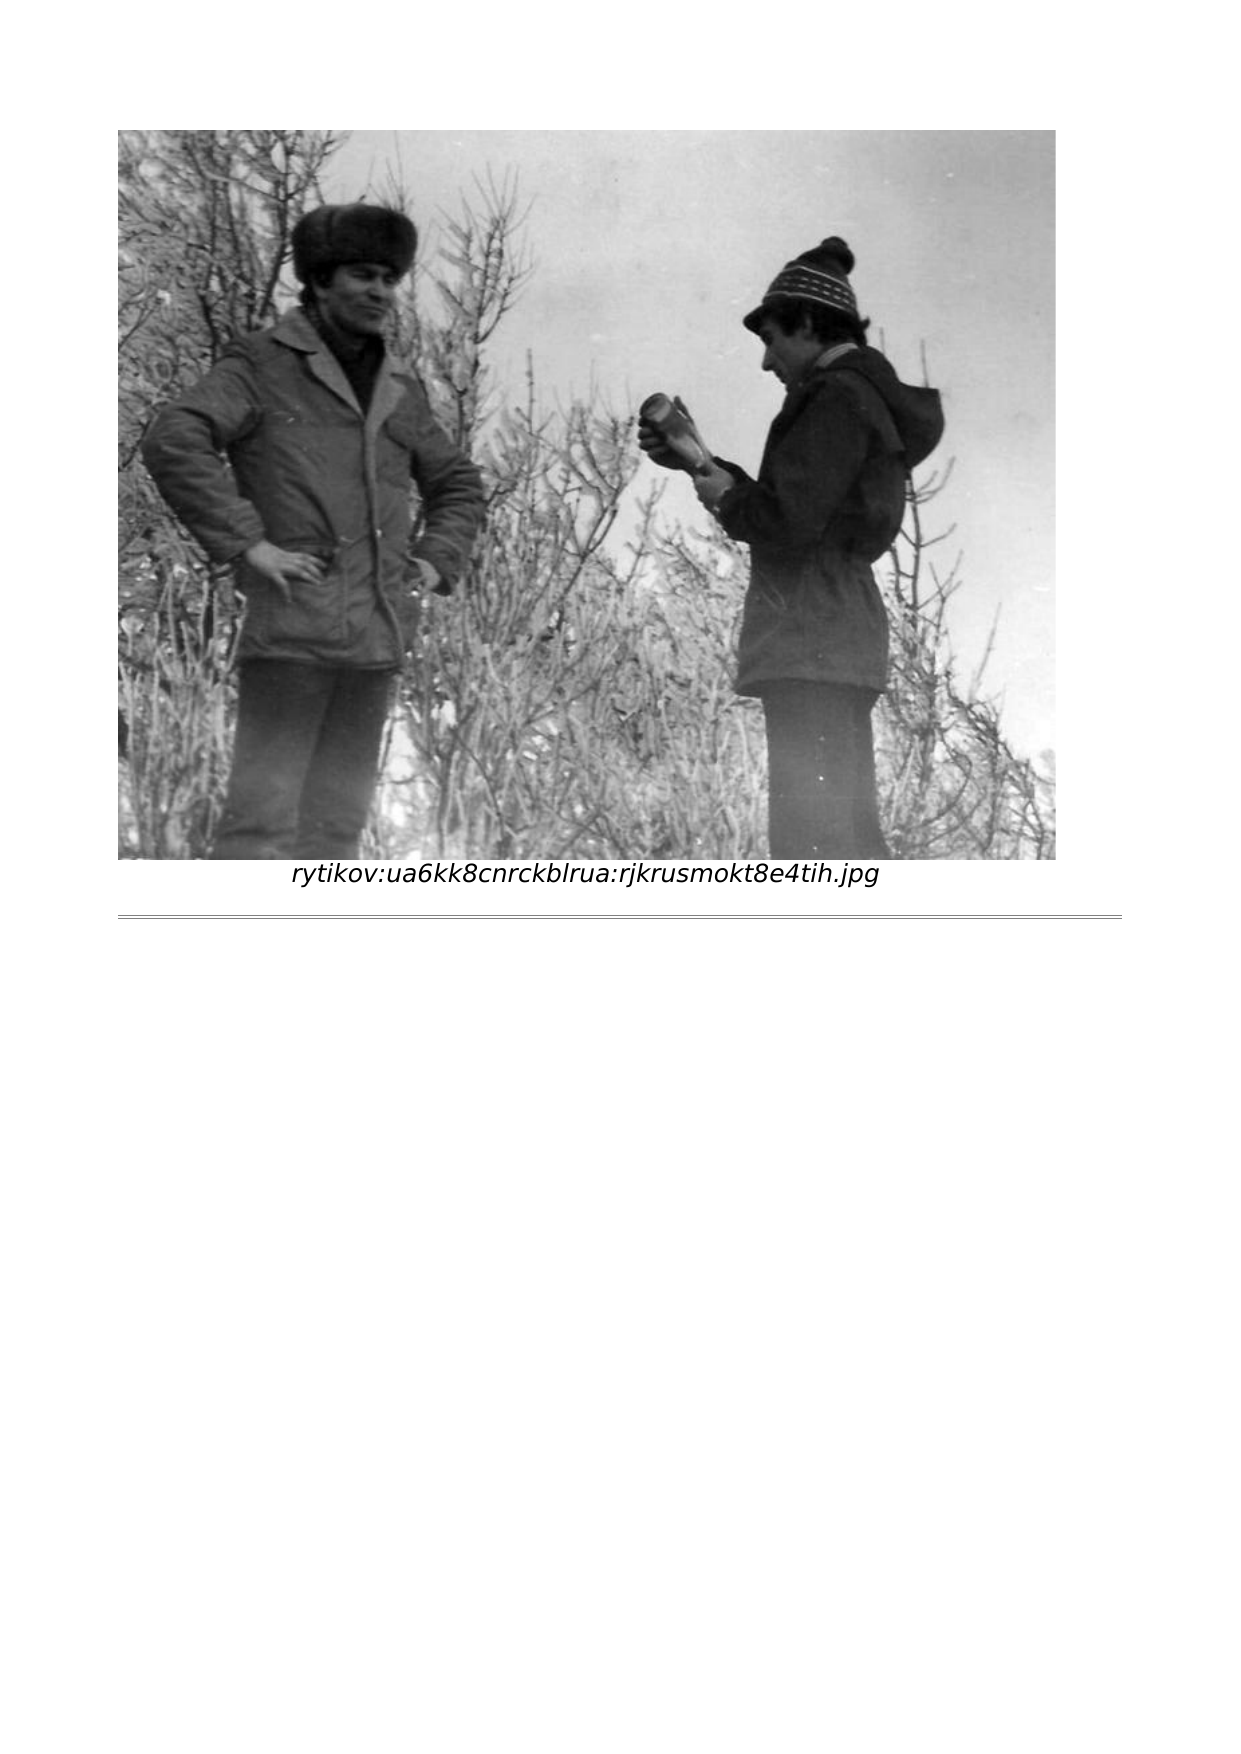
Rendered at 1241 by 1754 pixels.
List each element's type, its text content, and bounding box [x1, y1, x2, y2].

text rytikov:ua6kk8cnrckblrua:rjkrusmokt8e4tih.jpg [118, 860, 1056, 888]
picture [118, 130, 1056, 860]
